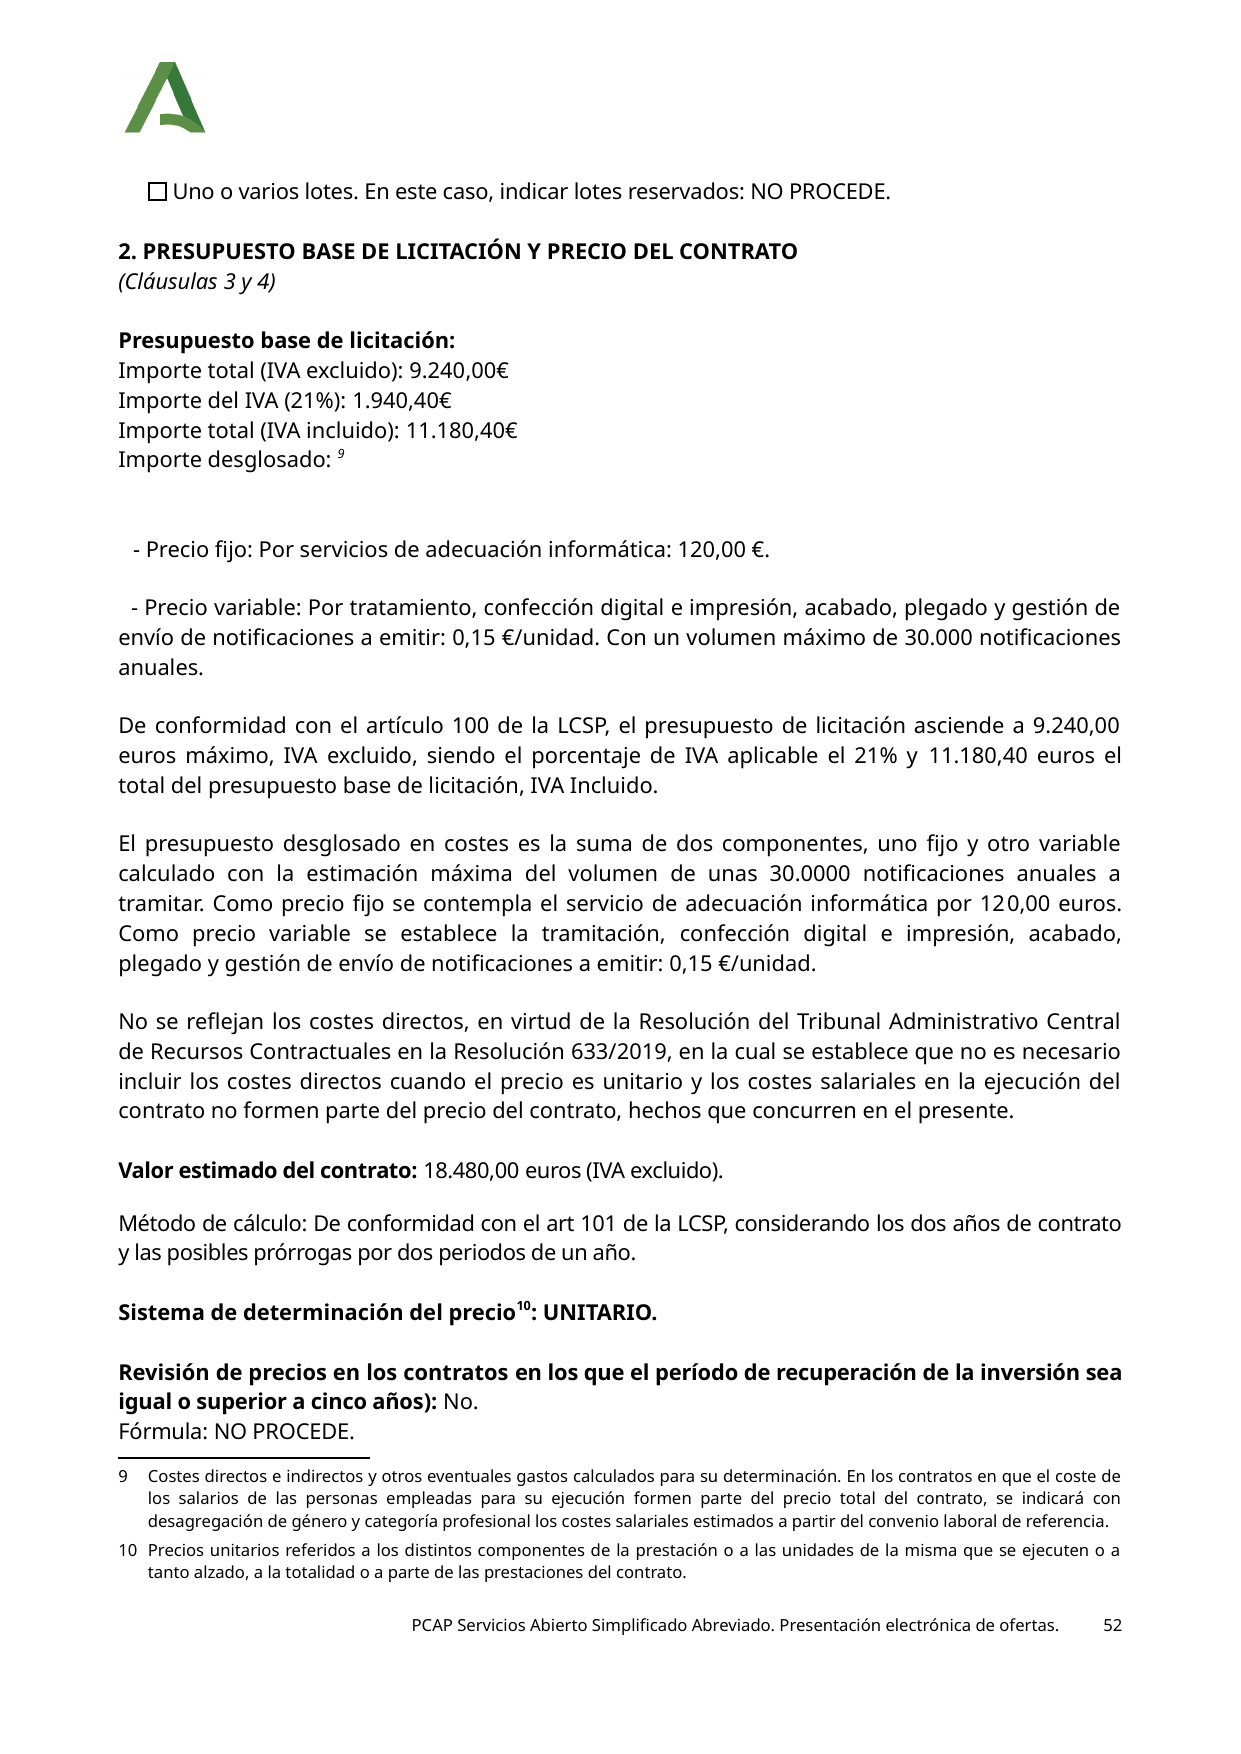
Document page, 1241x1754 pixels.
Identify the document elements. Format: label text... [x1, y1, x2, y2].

text No se reflejan los costes directos, en virtud de la Resolución del Tribunal Administrativo Central de Recursos Contractuales en la Resolución 633/2019, en la cual se establece que no es necesario incluir los costes directos cuando el precio es unitario y los costes salariales en la ejecución del contrato no formen parte del precio del contrato, hechos que concurren en el presente. [118, 1006, 1122, 1125]
text (Cláusulas 3 y 4) [118, 266, 1122, 296]
text Precios unitarios referidos a los distintos componentes de la prestación o a las unidades de la misma que se ejecuten o a tanto alzado, a la totalidad o a parte de las prestaciones del contrato. [118, 1538, 1122, 1584]
text Método de cálculo: De conformidad con el art 101 de la LCSP, considerando los dos años de contrato y las posibles prórrogas por dos periodos de un año. [118, 1207, 1122, 1267]
text Importe del IVA (21%): 1.940,40€ [118, 385, 1122, 415]
text El presupuesto desglosado en costes es la suma de dos componentes, uno fijo y otro variable calculado con la estimación máxima del volumen de unas 30.0000 notificaciones anuales a tramitar. Como precio fijo se contempla el servicio de adecuación informática por 120,00 euros. Como precio variable se establece la tramitación, confección digital e impresión, acabado, plegado y gestión de envío de notificaciones a emitir: 0,15 €/unidad. [118, 828, 1122, 977]
text Costes directos e indirectos y otros eventuales gastos calculados para su determinación. En los contratos en que el coste de los salarios de las personas empleadas para su ejecución formen parte del precio total del contrato, se indicará con desagregación de género y categoría profesional los costes salariales estimados a partir del convenio laboral de referencia. [118, 1464, 1122, 1532]
text - Precio variable: Por tratamiento, confección digital e impresión, acabado, plegado y gestión de envío de notificaciones a emitir: 0,15 €/unidad. Con un volumen máximo de 30.000 notificaciones anuales. [118, 592, 1122, 681]
text Presupuesto base de licitación: [118, 325, 1122, 355]
text Valor estimado del contrato: 18.480,00 euros (IVA excluido). [118, 1155, 1122, 1185]
text Revisión de precios en los contratos en los que el período de recuperación de la inversión sea igual o superior a cinco años): No. [118, 1356, 1122, 1416]
text Importe total (IVA incluido): 11.180,40€ [118, 415, 1122, 444]
text Uno o varios lotes. En este caso, indicar lotes reservados: NO PROCEDE. [148, 176, 1122, 206]
text - Precio fijo: Por servicios de adecuación informática: 120,00 €. [133, 534, 1122, 564]
text Sistema de determinación del precio: UNITARIO. [118, 1297, 1122, 1327]
text Fórmula: NO PROCEDE. [118, 1416, 1122, 1446]
text Importe total (IVA excluido): 9.240,00€ [118, 355, 1122, 385]
picture [120, 57, 210, 137]
text 2. PRESUPUESTO BASE DE LICITACIÓN Y PRECIO DEL CONTRATO [118, 236, 1122, 266]
text De conformidad con el artículo 100 de la LCSP, el presupuesto de licitación asciende a 9.240,00 euros máximo, IVA excluido, siendo el porcentaje de IVA aplicable el 21% y 11.180,40 euros el total del presupuesto base de licitación, IVA Incluido. [118, 710, 1122, 799]
text Importe desglosado: [118, 444, 1122, 474]
